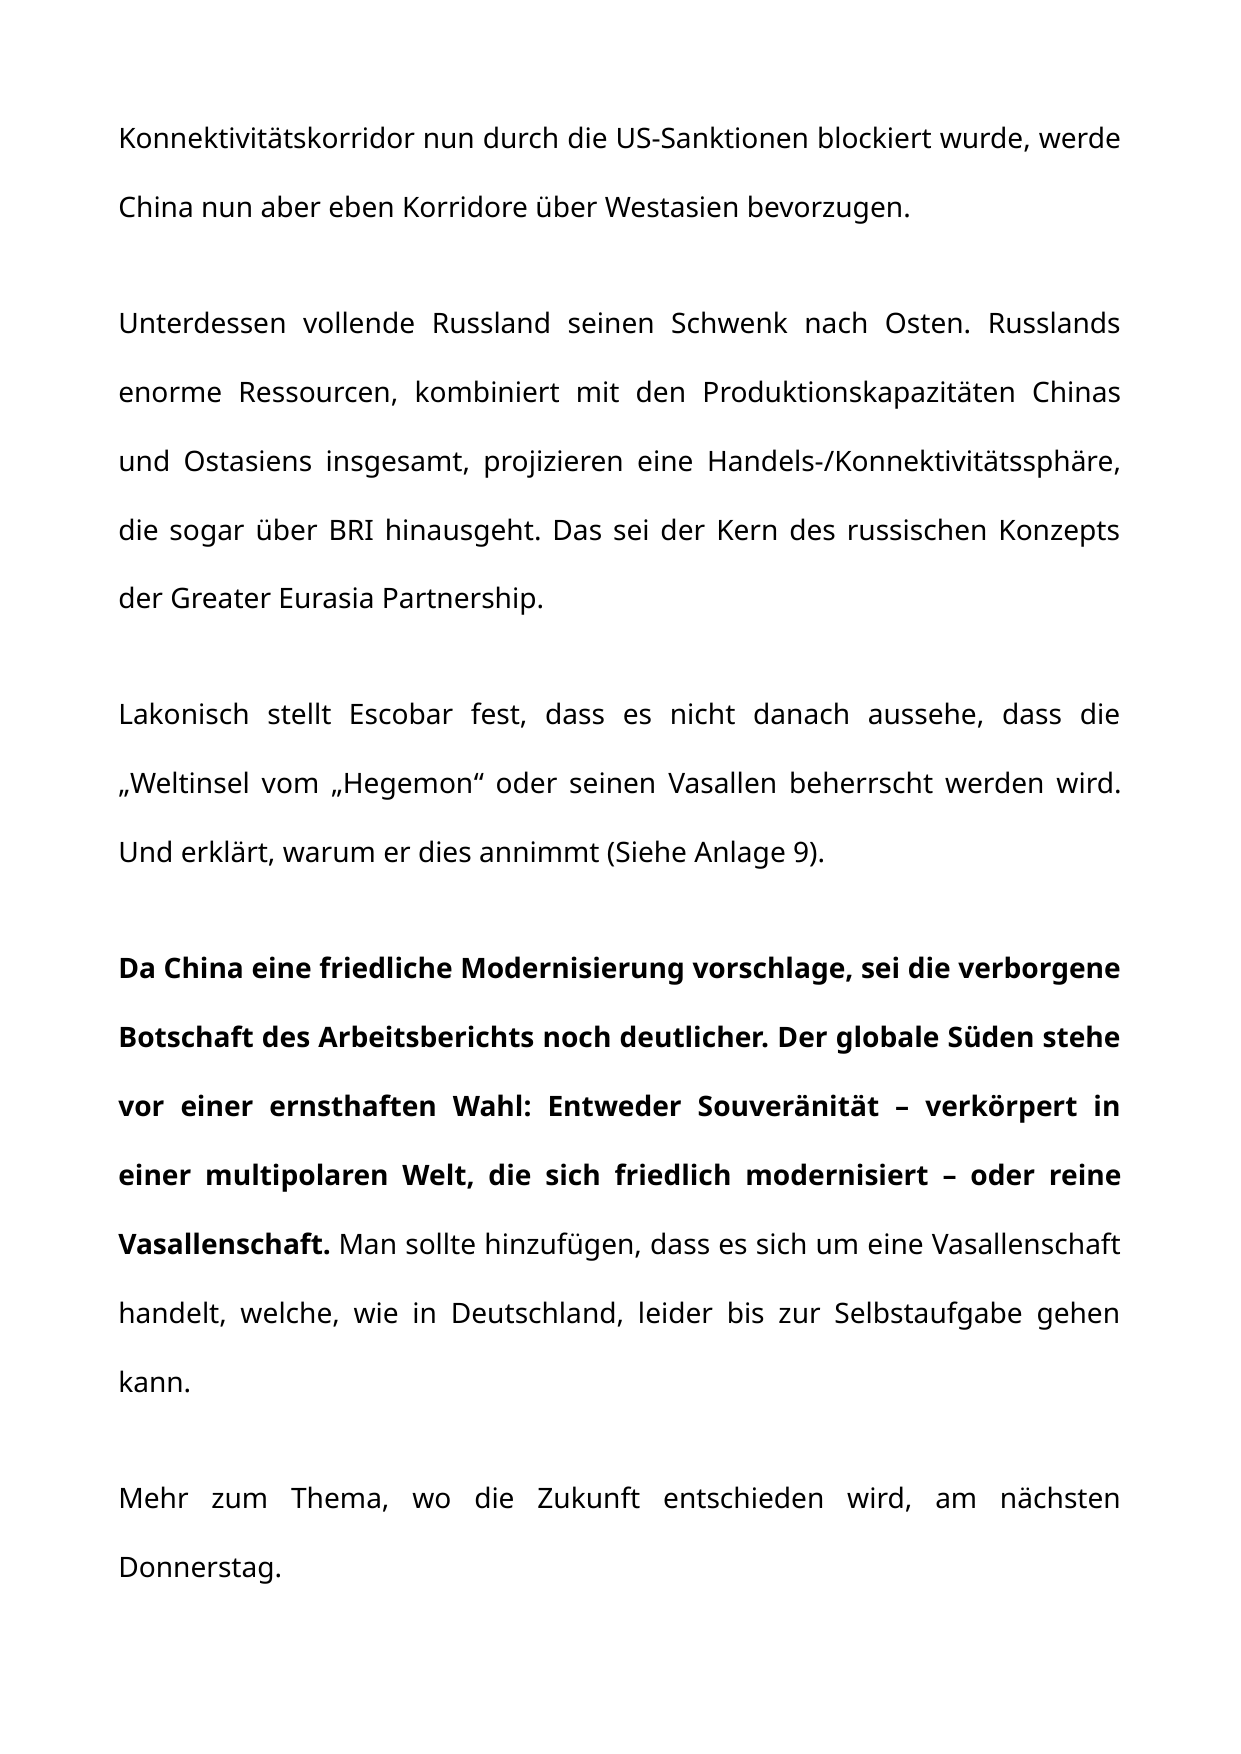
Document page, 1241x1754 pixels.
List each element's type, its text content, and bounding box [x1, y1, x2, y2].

text Konnektivitätskorridor nun durch die US-Sanktionen blockiert wurde, werde China nun aber eben Korridore über Westasien bevorzugen. [118, 118, 1122, 225]
text Unterdessen vollende Russland seinen Schwenk nach Osten. Russlands enorme Ressourcen, kombiniert mit den Produktionskapazitäten Chinas und Ostasiens insgesamt, projizieren eine Handels-/Konnektivitätssphäre, die sogar über BRI hinausgeht. Das sei der Kern des russischen Konzepts der Greater Eurasia Partnership. [118, 303, 1122, 617]
text Mehr zum Thema, wo die Zukunft entschieden wird, am nächsten Donnerstag. [118, 1478, 1122, 1585]
text Lakonisch stellt Escobar fest, dass es nicht danach aussehe, dass die „Weltinsel vom „Hegemon“ oder seinen Vasallen beherrscht werden wird. Und erklärt, warum er dies annimmt (Siehe Anlage 9). [118, 694, 1122, 871]
text Da China eine friedliche Modernisierung vorschlage, sei die verborgene Botschaft des Arbeitsberichts noch deutlicher. Der globale Süden stehe vor einer ernsthaften Wahl: Entweder Souveränität – verkörpert in einer multipolaren Welt, die sich friedlich modernisiert – oder reine Vasallenschaft. Man sollte hinzufügen, dass es sich um eine Vasallenschaft handelt, welche, wie in Deutschland, leider bis zur Selbstaufgabe gehen kann. [118, 948, 1122, 1400]
